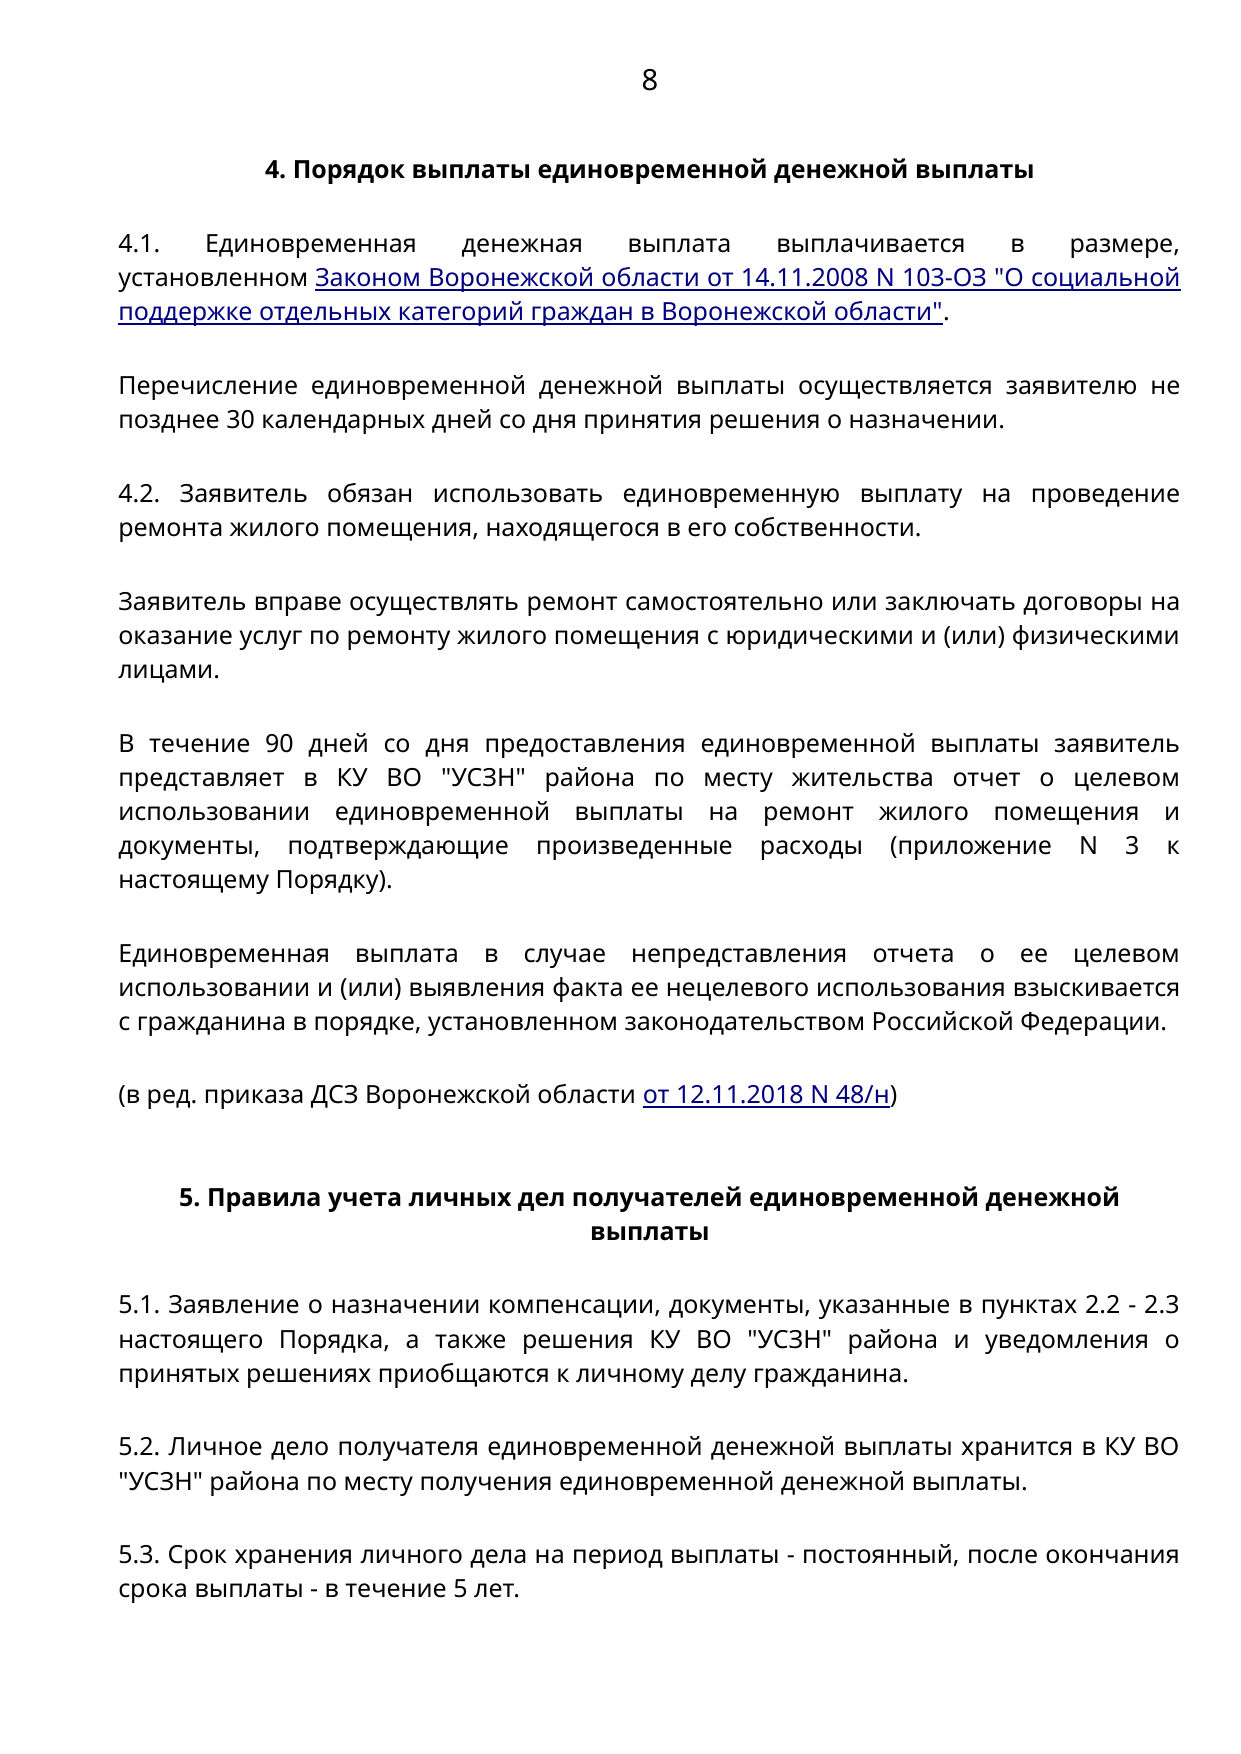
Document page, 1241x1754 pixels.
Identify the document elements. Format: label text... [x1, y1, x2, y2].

text 4.1. Единовременная денежная выплата выплачивается в размере, установленном Законом Воронежской области от 14.11.2008 N 103-ОЗ "О социальной поддержке отдельных категорий граждан в Воронежской области". [118, 226, 1181, 328]
text Перечисление единовременной денежной выплаты осуществляется заявителю не позднее 30 календарных дней со дня принятия решения о назначении. [118, 368, 1181, 436]
text 5.3. Срок хранения личного дела на период выплаты - постоянный, после окончания срока выплаты - в течение 5 лет. [118, 1537, 1181, 1605]
text Заявитель вправе осуществлять ремонт самостоятельно или заключать договоры на оказание услуг по ремонту жилого помещения с юридическими и (или) физическими лицами. [118, 583, 1181, 686]
text Единовременная выплата в случае непредставления отчета о ее целевом использовании и (или) выявления факта ее нецелевого использования взыскивается с гражданина в порядке, установленном законодательством Российской Федерации. [118, 935, 1181, 1037]
text 4.2. Заявитель обязан использовать единовременную выплату на проведение ремонта жилого помещения, находящегося в его собственности. [118, 476, 1181, 544]
text В течение 90 дней со дня предоставления единовременной выплаты заявитель представляет в КУ ВО "УСЗН" района по месту жительства отчет о целевом использовании единовременной выплаты на ремонт жилого помещения и документы, подтверждающие произведенные расходы (приложение N 3 к настоящему Порядку). [118, 725, 1181, 896]
text 5.1. Заявление о назначении компенсации, документы, указанные в пунктах 2.2 - 2.3 настоящего Порядка, а также решения КУ ВО "УСЗН" района и уведомления о принятых решениях приобщаются к личному делу гражданина. [118, 1287, 1181, 1389]
text 5.2. Личное дело получателя единовременной денежной выплаты хранится в КУ ВО "УСЗН" района по месту получения единовременной денежной выплаты. [118, 1429, 1181, 1497]
text (в ред. приказа ДСЗ Воронежской области от 12.11.2018 N 48/н) [118, 1077, 1181, 1111]
subtitle 5. Правила учета личных дел получателей единовременной денежной выплаты [118, 1111, 1181, 1247]
subtitle 4. Порядок выплаты единовременной денежной выплаты [118, 118, 1181, 186]
